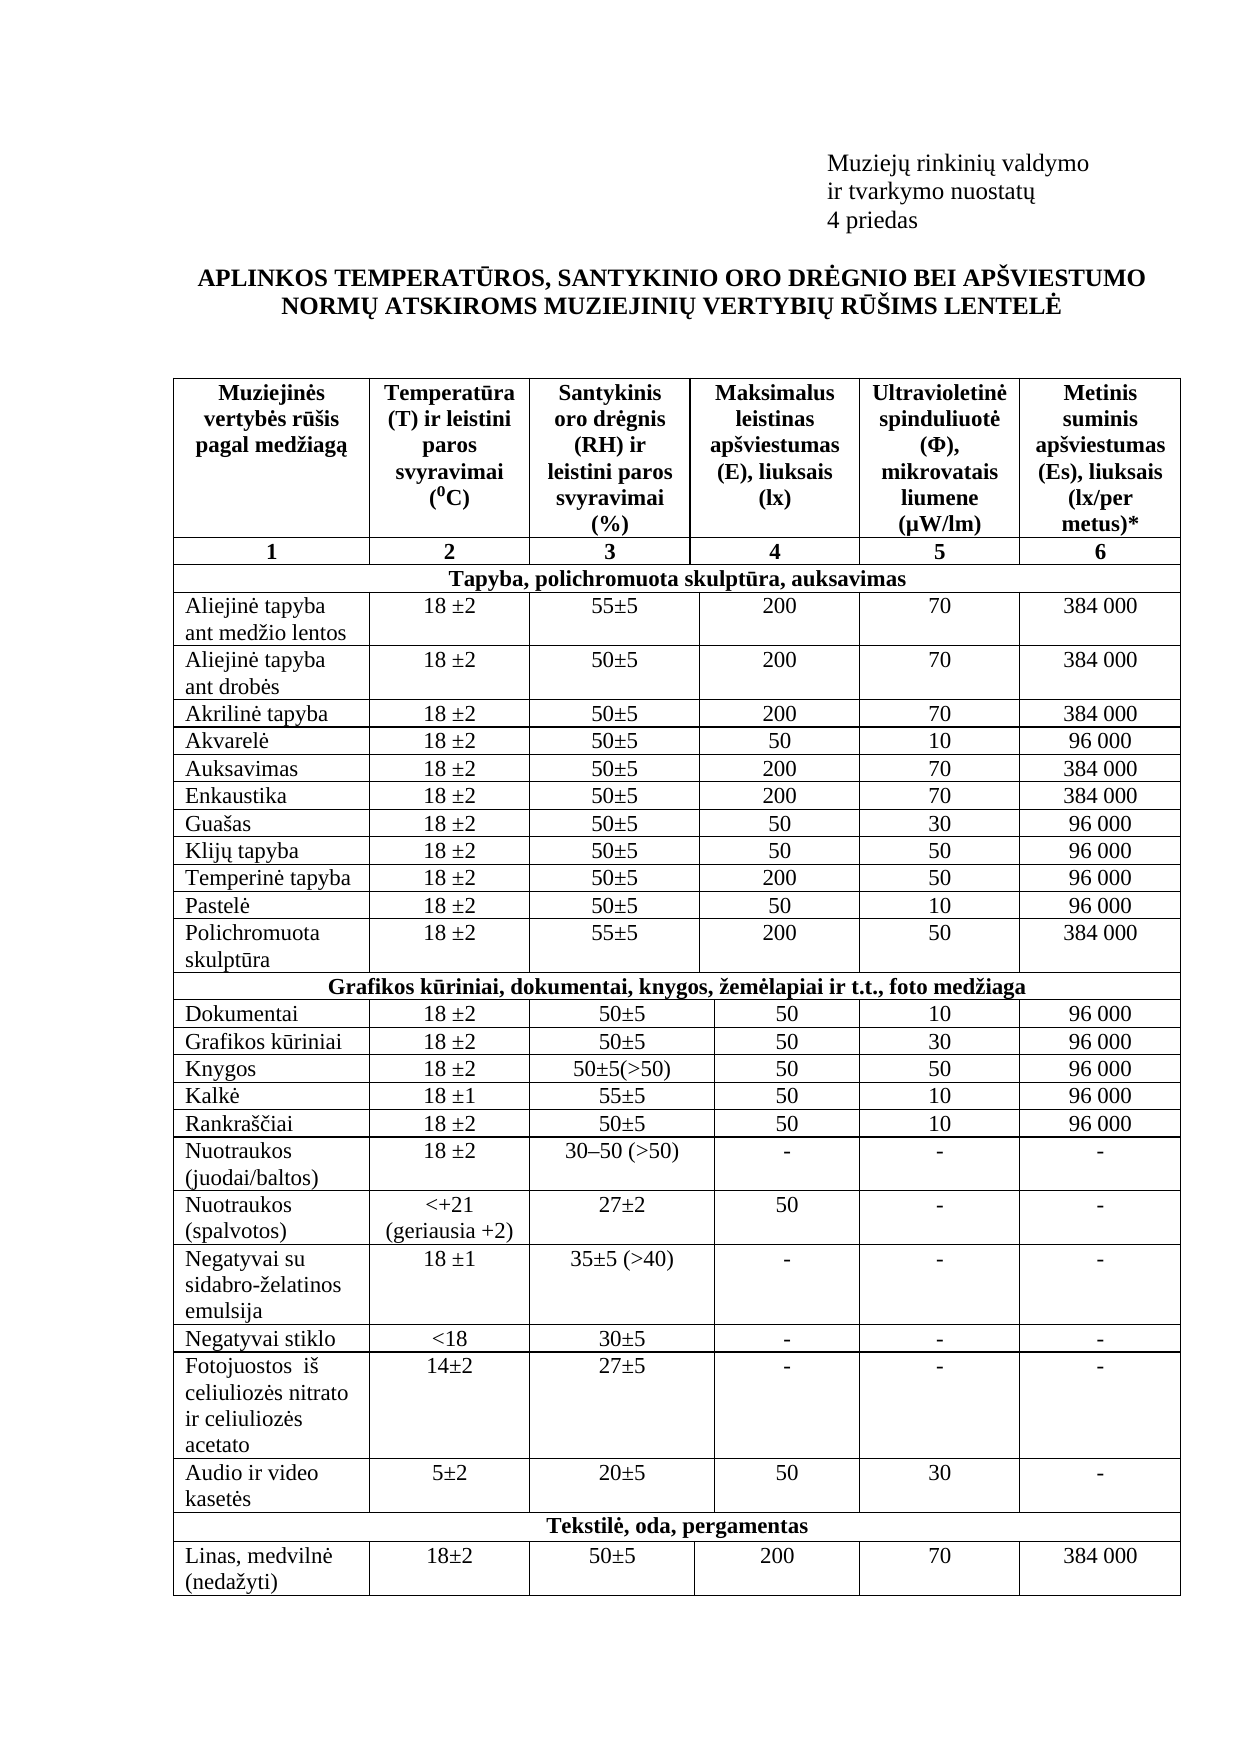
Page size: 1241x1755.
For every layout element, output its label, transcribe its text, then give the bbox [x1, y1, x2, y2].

table_cell 50 [860, 919, 1019, 972]
table_cell 18 ±2 [370, 755, 529, 781]
table_cell 70 [860, 646, 1019, 699]
table_cell 18 ±2 [370, 1000, 529, 1027]
table_cell 18 ±2 [370, 865, 529, 891]
table_cell 18 ±2 [370, 1138, 529, 1190]
table_cell 50 [715, 1000, 859, 1027]
table_cell 50±5 [530, 1110, 714, 1136]
table_cell 50±5 [530, 755, 699, 781]
table_cell 50±5 [530, 865, 699, 891]
table_cell 27±5 [530, 1353, 714, 1458]
table_cell Linas, medvilnė (nedažyti) [174, 1542, 369, 1594]
table_cell - [860, 1138, 1019, 1190]
table_cell - [860, 1353, 1019, 1458]
table_cell Aliejinė tapyba ant drobės [174, 646, 369, 699]
table_cell Knygos [174, 1055, 369, 1082]
table_cell 70 [860, 593, 1019, 645]
table_cell 10 [860, 1083, 1019, 1109]
table_cell 70 [860, 782, 1019, 809]
table_cell Kalkė [174, 1083, 369, 1109]
table_cell 55±5 [530, 1083, 714, 1109]
table_header Santykinis oro drėgnis (RH) ir leistini paros svyravimai (%) [530, 379, 689, 537]
table_cell 50 [860, 1055, 1019, 1082]
table_cell Negatyvai stiklo [174, 1325, 369, 1351]
table_cell - [1020, 1353, 1180, 1458]
table_cell 50 [715, 1459, 859, 1512]
table_cell 50±5 [530, 728, 699, 754]
table_cell Auksavimas [174, 755, 369, 781]
table_cell 10 [860, 728, 1019, 754]
table_cell - [1020, 1459, 1180, 1512]
table_cell 18±2 [370, 1542, 529, 1594]
table_cell 18 ±2 [370, 646, 529, 699]
table_cell 50 [700, 837, 859, 863]
table_cell - [1020, 1138, 1180, 1190]
table_cell 55±5 [530, 919, 699, 972]
table_cell 384 000 [1020, 1542, 1180, 1594]
table_header Ultravioletinė spinduliuotė (Φ), mikrovatais liumene (µW/lm) [860, 379, 1019, 537]
table_cell 50±5 [530, 1542, 694, 1594]
table_cell Grafikos kūriniai [174, 1028, 369, 1054]
table_cell - [860, 1191, 1019, 1244]
table_cell 50±5 [530, 1028, 714, 1054]
table_cell Polichromuota skulptūra [174, 919, 369, 972]
table_cell 96 000 [1020, 810, 1180, 836]
table_cell <18 [370, 1325, 529, 1351]
table_cell 96 000 [1020, 892, 1180, 918]
table_cell 18 ±2 [370, 919, 529, 972]
table_cell 200 [700, 782, 859, 809]
table_cell - [715, 1353, 859, 1458]
table_cell 96 000 [1020, 1000, 1180, 1027]
table_cell 18 ±2 [370, 810, 529, 836]
table_cell 2 [370, 538, 529, 564]
table_cell - [1020, 1325, 1180, 1351]
table_cell Rankraščiai [174, 1110, 369, 1136]
table_cell Temperinė tapyba [174, 865, 369, 891]
table_cell 50 [715, 1083, 859, 1109]
table_header Metinis suminis apšviestumas (Es), liuksais (lx/per metus)* [1020, 379, 1180, 537]
table_cell 50±5 [530, 782, 699, 809]
table_cell 96 000 [1020, 728, 1180, 754]
table_cell 96 000 [1020, 1055, 1180, 1082]
table_cell - [715, 1138, 859, 1190]
table_cell Enkaustika [174, 782, 369, 809]
table_cell 30 [860, 1028, 1019, 1054]
table_cell 5±2 [370, 1459, 529, 1512]
table_cell 18 ±2 [370, 892, 529, 918]
table_cell 30–50 (>50) [530, 1138, 714, 1190]
table_cell 200 [700, 646, 859, 699]
table_cell Klijų tapyba [174, 837, 369, 863]
table_cell 96 000 [1020, 1083, 1180, 1109]
table_cell 50 [700, 892, 859, 918]
table_cell 18 ±2 [370, 700, 529, 726]
table_cell 18 ±2 [370, 1028, 529, 1054]
table_cell 18 ±1 [370, 1083, 529, 1109]
table_cell 70 [860, 700, 1019, 726]
table_cell 3 [530, 538, 689, 564]
table_cell 96 000 [1020, 1110, 1180, 1136]
table_cell Grafikos kūriniai, dokumentai, knygos, žemėlapiai ir t.t., foto medžiaga [174, 973, 1180, 999]
table_cell 10 [860, 1000, 1019, 1027]
table_cell 70 [860, 755, 1019, 781]
table_cell 70 [860, 1542, 1019, 1594]
table_cell 200 [700, 865, 859, 891]
text Muziejų rinkinių valdymo [177, 148, 1166, 176]
table_header Temperatūra (T) ir leistini paros svyravimai (⁰C) [370, 379, 529, 537]
table_cell - [860, 1245, 1019, 1324]
table_cell 30 [860, 1459, 1019, 1512]
table_cell - [1020, 1191, 1180, 1244]
table_cell Dokumentai [174, 1000, 369, 1027]
table_cell 50±5 [530, 892, 699, 918]
table_cell 200 [695, 1542, 859, 1594]
table_cell 10 [860, 1110, 1019, 1136]
text ir tvarkymo nuostatų [177, 176, 1166, 205]
table_cell - [860, 1325, 1019, 1351]
table_cell 18 ±2 [370, 1055, 529, 1082]
table_cell 20±5 [530, 1459, 714, 1512]
table_cell 50±5(>50) [530, 1055, 714, 1082]
table_cell 96 000 [1020, 1028, 1180, 1054]
table_cell 200 [700, 700, 859, 726]
table_cell Nuotraukos (juodai/baltos) [174, 1138, 369, 1190]
table_cell <+21 (geriausia +2) [370, 1191, 529, 1244]
table_cell 50±5 [530, 646, 699, 699]
table_cell 50±5 [530, 1000, 714, 1027]
table_header Maksimalus leistinas apšviestumas (E), liuksais (lx) [691, 379, 859, 537]
table_cell 18 ±2 [370, 1110, 529, 1136]
table_cell 50 [860, 865, 1019, 891]
table_cell 18 ±2 [370, 728, 529, 754]
table_cell Pastelė [174, 892, 369, 918]
table_cell 50 [860, 837, 1019, 863]
table_cell Guašas [174, 810, 369, 836]
table_cell 50 [715, 1191, 859, 1244]
table_cell 30 [860, 810, 1019, 836]
table_cell 18 ±1 [370, 1245, 529, 1324]
table_cell Tekstilė, oda, pergamentas [174, 1513, 1180, 1541]
table_cell 384 000 [1020, 646, 1180, 699]
table_cell Nuotraukos (spalvotos) [174, 1191, 369, 1244]
table_cell 10 [860, 892, 1019, 918]
table_cell - [715, 1325, 859, 1351]
table_cell Negatyvai su sidabro-želatinos emulsija [174, 1245, 369, 1324]
table_cell Akrilinė tapyba [174, 700, 369, 726]
text APLINKOS TEMPERATŪROS, SANTYKINIO ORO DRĖGNIO BEI APŠVIESTUMO NORMŲ ATSKIROMS MUZIEJINIŲ VERTYBIŲ RŪŠIMS LENTELĖ [177, 263, 1166, 320]
table_cell 96 000 [1020, 837, 1180, 863]
table_cell 50 [715, 1028, 859, 1054]
table_cell 200 [700, 593, 859, 645]
table_cell 6 [1020, 538, 1180, 564]
table_cell 200 [700, 755, 859, 781]
table_cell Fotojuostos iš celiuliozės nitrato ir celiuliozės acetato [174, 1353, 369, 1458]
table_cell 50±5 [530, 810, 699, 836]
table_cell 4 [691, 538, 859, 564]
table_cell 1 [174, 538, 369, 564]
table_cell 18 ±2 [370, 782, 529, 809]
table_cell - [715, 1245, 859, 1324]
table_cell - [1020, 1245, 1180, 1324]
table_cell 384 000 [1020, 919, 1180, 972]
table_cell Akvarelė [174, 728, 369, 754]
table_cell 14±2 [370, 1353, 529, 1458]
table_cell 96 000 [1020, 865, 1180, 891]
table_cell 18 ±2 [370, 837, 529, 863]
table_cell 27±2 [530, 1191, 714, 1244]
table_cell 5 [860, 538, 1019, 564]
table_cell 50 [715, 1055, 859, 1082]
table_cell 50 [700, 728, 859, 754]
table_cell 200 [700, 919, 859, 972]
table_cell Tapyba, polichromuota skulptūra, auksavimas [174, 565, 1180, 592]
table_cell 384 000 [1020, 593, 1180, 645]
table_cell 30±5 [530, 1325, 714, 1351]
table_cell 55±5 [530, 593, 699, 645]
table_cell 384 000 [1020, 755, 1180, 781]
text 4 priedas [177, 205, 1166, 234]
table_header Muziejinės vertybės rūšis pagal medžiagą [174, 379, 369, 537]
table_cell 50 [700, 810, 859, 836]
table_cell 50 [715, 1110, 859, 1136]
table_cell 50±5 [530, 837, 699, 863]
table_cell Aliejinė tapyba ant medžio lentos [174, 593, 369, 645]
table_cell 50±5 [530, 700, 699, 726]
table_cell Audio ir video kasetės [174, 1459, 369, 1512]
table_cell 384 000 [1020, 700, 1180, 726]
table_cell 18 ±2 [370, 593, 529, 645]
table_cell 35±5 (>40) [530, 1245, 714, 1324]
table_cell 384 000 [1020, 782, 1180, 809]
